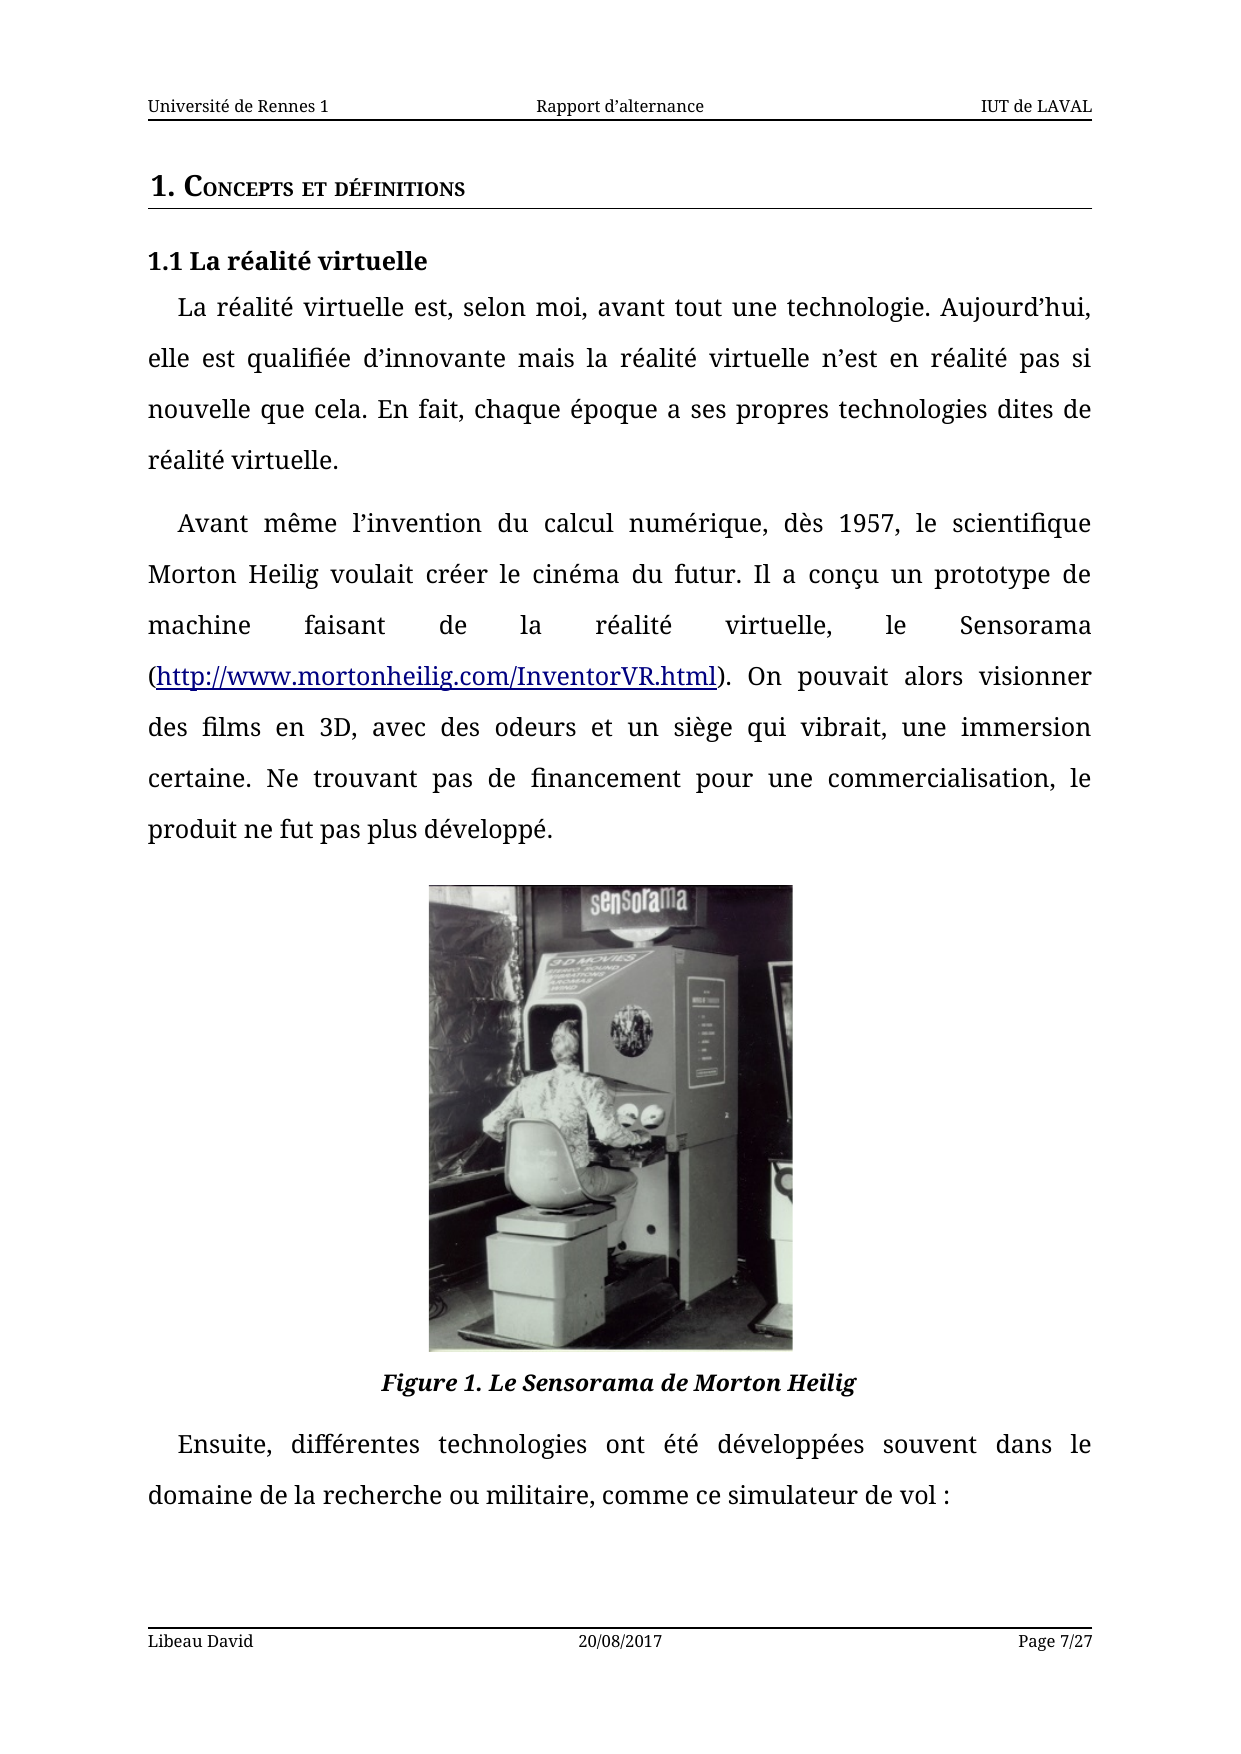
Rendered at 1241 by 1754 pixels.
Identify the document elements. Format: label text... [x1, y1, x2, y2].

text Avant même l’invention du calcul numérique, dès 1957, le scientifique Morton Heilig voulait créer le cinéma du futur. Il a conçu un prototype de machine faisant de la réalité virtuelle, le Sensorama (http://www.mortonheilig.com/InventorVR.html). On pouvait alors visionner des films en 3D, avec des odeurs et un siège qui vibrait, une immersion certaine. Ne trouvant pas de financement pour une commercialisation, le produit ne fut pas plus développé. [148, 506, 1092, 846]
picture [428, 885, 793, 1352]
subtitle 1. Concepts et définitions [148, 162, 1092, 208]
subtitle 1.1 La réalité virtuelle [148, 243, 1092, 277]
text La réalité virtuelle est, selon moi, avant tout une technologie. Aujourd’hui, elle est qualifiée d’innovante mais la réalité virtuelle n’est en réalité pas si nouvelle que cela. En fait, chaque époque a ses propres technologies dites de réalité virtuelle. [148, 289, 1092, 476]
text Figure 1. Le Sensorama de Morton Heilig [148, 888, 1092, 1399]
text Ensuite, différentes technologies ont été développées souvent dans le domaine de la recherche ou militaire, comme ce simulateur de vol : [148, 1427, 1092, 1512]
